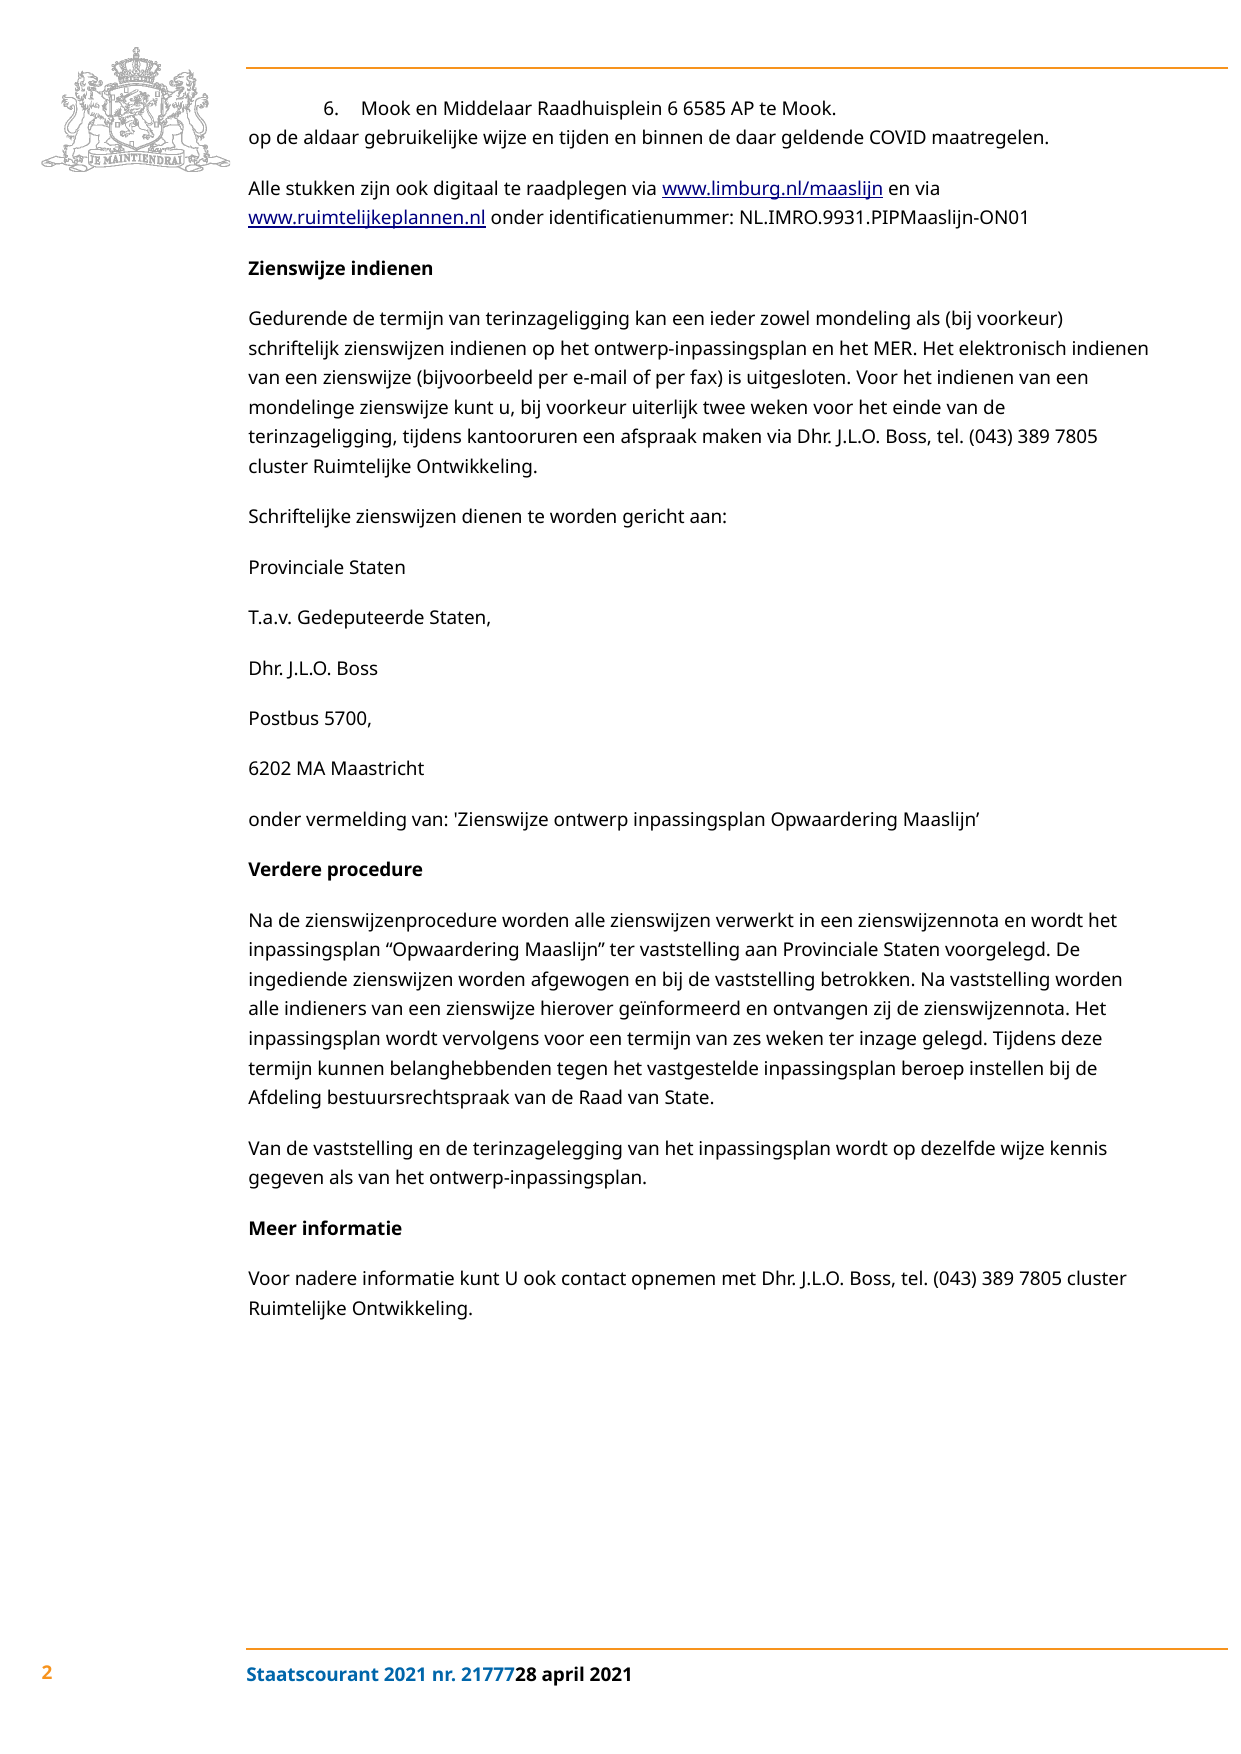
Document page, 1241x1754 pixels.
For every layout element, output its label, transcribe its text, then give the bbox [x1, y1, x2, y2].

text Alle stukken zijn ook digitaal te raadplegen via www.limburg.nl/maaslijn en via www.ruimtelijkeplannen.nl onder identificatienummer: NL.IMRO.9931.PIPMaaslijn-ON01 [248, 175, 1152, 230]
text Schriftelijke zienswijzen dienen te worden gericht aan: [248, 503, 1152, 529]
text 6202 MA Maastricht [248, 756, 1152, 781]
picture [41, 47, 231, 172]
text Voor nadere informatie kunt U ook contact opnemen met Dhr. J.L.O. Boss, tel. (043) 389 7805 cluster Ruimtelijke Ontwikkeling. [248, 1265, 1152, 1321]
text Na de zienswijzenprocedure worden alle zienswijzen verwerkt in een zienswijzennota en wordt het inpassingsplan “Opwaardering Maaslijn” ter vaststelling aan Provinciale Staten voorgelegd. De ingediende zienswijzen worden afgewogen en bij de vaststelling betrokken. Na vaststelling worden alle indieners van een zienswijze hierover geïnformeerd en ontvangen zij de zienswijzennota. Het inpassingsplan wordt vervolgens voor een termijn van zes weken ter inzage gelegd. Tijdens deze termijn kunnen belanghebbenden tegen het vastgestelde inpassingsplan beroep instellen bij de Afdeling bestuursrechtspraak van de Raad van State. [248, 907, 1152, 1110]
text Van de vaststelling en de terinzagelegging van het inpassingsplan wordt op dezelfde wijze kennis gegeven als van het ontwerp-inpassingsplan. [248, 1135, 1152, 1190]
text Postbus 5700, [248, 705, 1152, 731]
text onder vermelding van: 'Zienswijze ontwerp inpassingsplan Opwaardering Maaslijn’ [248, 806, 1152, 832]
text Provinciale Staten [248, 554, 1152, 580]
text op de aldaar gebruikelijke wijze en tijden en binnen de daar geldende COVID maatregelen. [248, 124, 1152, 150]
text Meer informatie [248, 1215, 1152, 1241]
text T.a.v. Gedeputeerde Staten, [248, 604, 1152, 630]
text Gedurende de termijn van terinzageligging kan een ieder zowel mondeling als (bij voorkeur) schriftelijk zienswijzen indienen op het ontwerp-inpassingsplan en het MER. Het elektronisch indienen van een zienswijze (bijvoorbeeld per e-mail of per fax) is uitgesloten. Voor het indienen van een mondelinge zienswijze kunt u, bij voorkeur uiterlijk twee weken voor het einde van de terinzageligging, tijdens kantooruren een afspraak maken via Dhr. J.L.O. Boss, tel. (043) 389 7805 cluster Ruimtelijke Ontwikkeling. [248, 305, 1152, 479]
text Verdere procedure [248, 856, 1152, 882]
list Mook en Middelaar Raadhuisplein 6 6585 AP te Mook. [323, 95, 1152, 121]
text Dhr. J.L.O. Boss [248, 655, 1152, 681]
text Zienswijze indienen [248, 255, 1152, 281]
